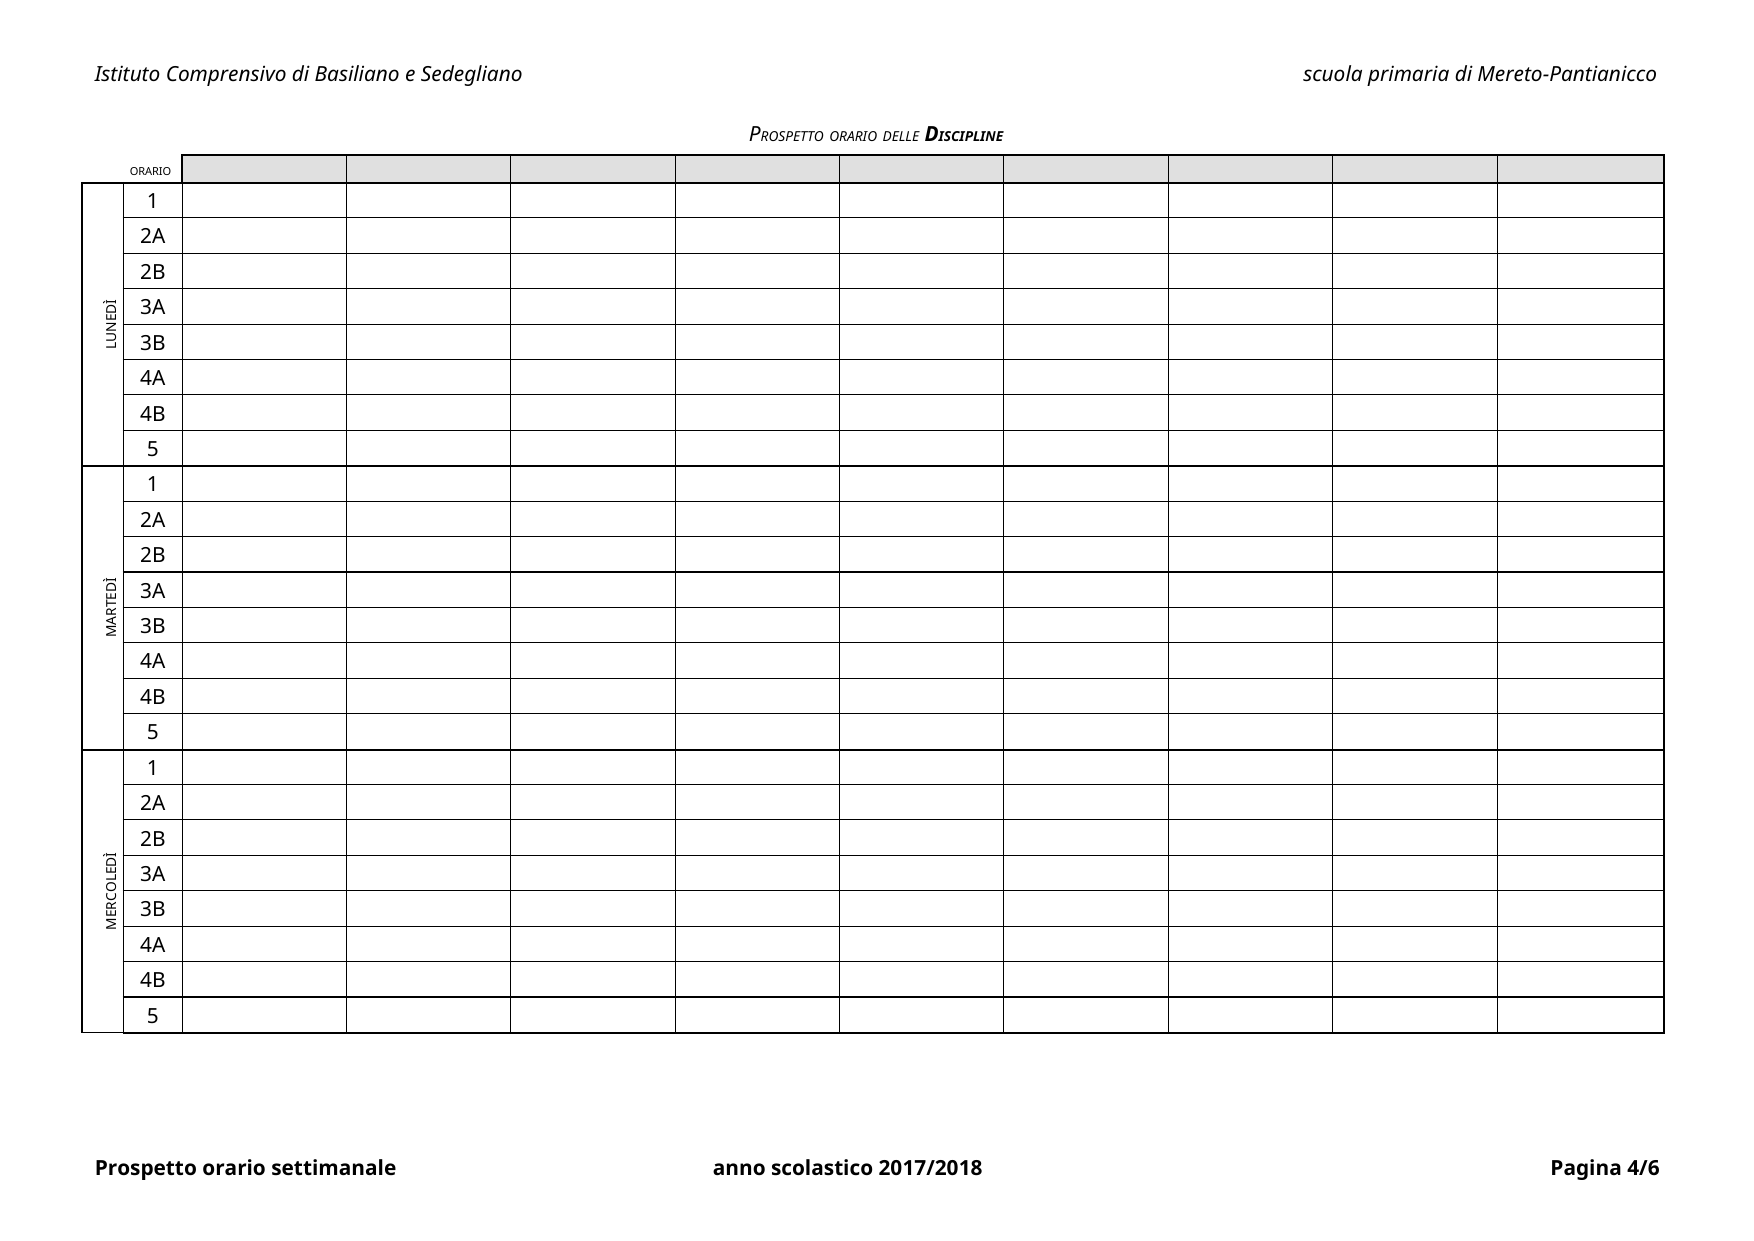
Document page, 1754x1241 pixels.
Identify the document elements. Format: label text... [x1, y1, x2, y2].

table_cell 4A [124, 927, 182, 961]
table_header [511, 156, 675, 182]
table_cell [676, 325, 839, 359]
table_cell [1498, 289, 1663, 323]
table_cell 2B [124, 820, 182, 855]
table_cell 2A [124, 502, 182, 536]
table_cell [347, 289, 510, 323]
table_cell [1333, 608, 1497, 642]
table_cell [1498, 254, 1663, 288]
table_cell [1169, 608, 1332, 642]
table_cell 3A [124, 573, 182, 607]
table_cell [840, 573, 1003, 607]
table_cell [1004, 714, 1168, 748]
table_cell [1169, 998, 1332, 1032]
table_cell [840, 927, 1003, 961]
table_cell [1333, 289, 1497, 323]
table_cell [1498, 573, 1663, 607]
table_cell [1333, 502, 1497, 536]
table_cell [840, 537, 1003, 571]
table_cell [840, 820, 1003, 855]
table_cell [183, 608, 346, 642]
table_cell [511, 467, 675, 501]
table_cell [1169, 820, 1332, 855]
table_cell 3B [124, 325, 182, 359]
table_cell [511, 573, 675, 607]
table_cell [347, 856, 510, 890]
table_cell 3A [124, 289, 182, 323]
table_cell [1004, 891, 1168, 926]
table_cell [1498, 679, 1663, 713]
table_cell [183, 360, 346, 394]
table_cell [1169, 467, 1332, 501]
table_cell [511, 360, 675, 394]
table_cell [347, 218, 510, 253]
table_cell [1333, 431, 1497, 465]
table_cell [511, 325, 675, 359]
table_cell [1004, 785, 1168, 819]
table_header [347, 156, 510, 182]
table_cell [347, 785, 510, 819]
table_cell [347, 820, 510, 855]
table_cell [347, 573, 510, 607]
table_cell [183, 643, 346, 678]
table_cell [840, 785, 1003, 819]
table_cell [1333, 537, 1497, 571]
table_cell [676, 502, 839, 536]
table_cell [1333, 184, 1497, 217]
table_cell [183, 998, 346, 1032]
table_header orario [82, 154, 181, 182]
table_cell [347, 395, 510, 430]
table_cell [676, 856, 839, 890]
table_header [840, 156, 1003, 182]
table_cell [676, 573, 839, 607]
table_cell [347, 537, 510, 571]
table_cell [347, 431, 510, 465]
table_cell [1498, 856, 1663, 890]
table_cell [840, 856, 1003, 890]
table_cell [183, 184, 346, 217]
table_cell 4A [124, 360, 182, 394]
table_cell [1004, 962, 1168, 996]
table_cell [1169, 679, 1332, 713]
table_cell [676, 751, 839, 784]
table_cell [840, 751, 1003, 784]
table_cell [347, 891, 510, 926]
table_cell [1004, 998, 1168, 1032]
table_cell [1498, 927, 1663, 961]
table_cell [1333, 927, 1497, 961]
table_cell [1004, 927, 1168, 961]
table_cell [183, 325, 346, 359]
table_header [1004, 156, 1168, 182]
table_cell [511, 254, 675, 288]
table_cell [183, 891, 346, 926]
table_cell [347, 467, 510, 501]
table_cell [1498, 643, 1663, 678]
table_header [676, 156, 839, 182]
table_cell 2A [124, 785, 182, 819]
table_cell 5 [124, 431, 182, 465]
table_cell [676, 820, 839, 855]
table_cell [347, 254, 510, 288]
table_cell [840, 962, 1003, 996]
table_cell [347, 184, 510, 217]
table_cell [1333, 573, 1497, 607]
table_cell [347, 751, 510, 784]
table_cell [840, 502, 1003, 536]
table_cell [1004, 218, 1168, 253]
table_cell [1498, 820, 1663, 855]
table_cell [511, 751, 675, 784]
table_cell [1004, 431, 1168, 465]
table_cell [511, 431, 675, 465]
table_cell [1169, 856, 1332, 890]
table_cell [840, 643, 1003, 678]
table_cell [1004, 856, 1168, 890]
table_cell [676, 395, 839, 430]
table_cell [1004, 643, 1168, 678]
table_cell [676, 927, 839, 961]
table_cell [1333, 643, 1497, 678]
table_cell [1169, 927, 1332, 961]
table_cell [1169, 254, 1332, 288]
table_cell [511, 820, 675, 855]
table_cell [1004, 360, 1168, 394]
table_cell [840, 360, 1003, 394]
table_cell [1333, 254, 1497, 288]
table_cell [1498, 785, 1663, 819]
table_cell [1333, 218, 1497, 253]
table_header [183, 156, 346, 182]
table_cell 3B [124, 891, 182, 926]
table_cell [840, 218, 1003, 253]
table_cell [347, 998, 510, 1032]
table_cell [676, 679, 839, 713]
table_cell [183, 820, 346, 855]
table_cell [676, 643, 839, 678]
table_cell [511, 962, 675, 996]
table_cell martedì [83, 467, 123, 748]
table_cell [347, 360, 510, 394]
table_cell [511, 608, 675, 642]
table_cell [840, 998, 1003, 1032]
table_cell [1333, 467, 1497, 501]
table_cell [1498, 395, 1663, 430]
table_cell [1169, 184, 1332, 217]
table_cell [1004, 537, 1168, 571]
table_cell [511, 785, 675, 819]
subtitle Prospetto orario delle Discipline [94, 119, 1659, 148]
table_cell [676, 714, 839, 748]
table_cell [840, 325, 1003, 359]
table_cell [511, 891, 675, 926]
table_cell [1169, 395, 1332, 430]
table_cell [511, 856, 675, 890]
table_cell [183, 502, 346, 536]
table_cell [1004, 184, 1168, 217]
table_cell [183, 467, 346, 501]
table_cell [840, 891, 1003, 926]
table_cell [840, 395, 1003, 430]
table_cell [1333, 998, 1497, 1032]
table_cell [1498, 962, 1663, 996]
table_cell [1004, 467, 1168, 501]
table_cell 3B [124, 608, 182, 642]
table_cell [1169, 573, 1332, 607]
table_cell [1498, 537, 1663, 571]
table_cell [1004, 289, 1168, 323]
table_cell 2B [124, 537, 182, 571]
table_cell [347, 962, 510, 996]
table_cell [1169, 537, 1332, 571]
table_cell [1333, 360, 1497, 394]
table_cell [511, 714, 675, 748]
table_cell [511, 502, 675, 536]
table_cell 5 [124, 714, 182, 748]
table_cell [840, 289, 1003, 323]
table_cell [183, 962, 346, 996]
table_cell [511, 643, 675, 678]
table_cell [1333, 820, 1497, 855]
table_cell [511, 289, 675, 323]
table_cell [183, 679, 346, 713]
table_cell [347, 679, 510, 713]
table_cell 4B [124, 679, 182, 713]
table_cell [183, 218, 346, 253]
table_cell [1169, 751, 1332, 784]
table_cell [347, 714, 510, 748]
table_cell [1498, 431, 1663, 465]
table_cell [1169, 962, 1332, 996]
table_cell 4B [124, 395, 182, 430]
table_cell [1004, 820, 1168, 855]
table_cell [183, 431, 346, 465]
table_cell [183, 856, 346, 890]
table_cell [1169, 785, 1332, 819]
table_cell 4A [124, 643, 182, 678]
table_cell [1169, 289, 1332, 323]
table_cell [1498, 751, 1663, 784]
table_cell [1169, 643, 1332, 678]
table_cell [1004, 608, 1168, 642]
table_cell [511, 679, 675, 713]
table_cell [1498, 608, 1663, 642]
table_cell [1498, 714, 1663, 748]
table_cell [1333, 751, 1497, 784]
table_cell [1169, 714, 1332, 748]
table_cell [1333, 785, 1497, 819]
table_cell 4B [124, 962, 182, 996]
table_cell [1498, 502, 1663, 536]
table_cell [183, 714, 346, 748]
table_cell mercoledì [83, 751, 123, 1032]
table_cell [840, 608, 1003, 642]
table_cell [1004, 254, 1168, 288]
table_cell 2B [124, 254, 182, 288]
table_cell [1169, 325, 1332, 359]
table_cell [676, 218, 839, 253]
table_cell [1169, 431, 1332, 465]
table_cell [676, 184, 839, 217]
table_cell [183, 927, 346, 961]
table_cell [511, 218, 675, 253]
table_cell [676, 467, 839, 501]
table_cell [1333, 395, 1497, 430]
table_cell [840, 431, 1003, 465]
table_cell [1333, 714, 1497, 748]
table_cell [1498, 467, 1663, 501]
table_cell [511, 395, 675, 430]
table_cell [840, 467, 1003, 501]
table_cell 1 [124, 467, 182, 501]
table_cell 5 [124, 998, 182, 1032]
table_cell [183, 785, 346, 819]
table_cell [347, 325, 510, 359]
table_cell [511, 537, 675, 571]
table_cell [183, 254, 346, 288]
table_cell [183, 751, 346, 784]
table_cell [347, 502, 510, 536]
table_cell [1004, 679, 1168, 713]
table_cell [183, 395, 346, 430]
table_cell [1498, 360, 1663, 394]
table_cell [1169, 502, 1332, 536]
table_cell [676, 785, 839, 819]
table_cell [347, 608, 510, 642]
table_cell [676, 608, 839, 642]
table_cell [676, 360, 839, 394]
table_cell [511, 998, 675, 1032]
table_cell [1004, 325, 1168, 359]
table_cell [676, 962, 839, 996]
table_cell [676, 289, 839, 323]
table_cell 1 [124, 184, 182, 217]
table_cell [676, 891, 839, 926]
table_header [1333, 156, 1497, 182]
table_cell [183, 537, 346, 571]
table_cell [1498, 998, 1663, 1032]
table_cell 1 [124, 751, 182, 784]
table_cell [1498, 218, 1663, 253]
table_cell [1333, 325, 1497, 359]
table_cell [511, 184, 675, 217]
table_cell [1169, 218, 1332, 253]
table_cell [840, 254, 1003, 288]
table_cell [347, 643, 510, 678]
table_cell [676, 998, 839, 1032]
table_cell [840, 184, 1003, 217]
table_cell [347, 927, 510, 961]
table_cell [183, 289, 346, 323]
table_cell [1498, 891, 1663, 926]
table_cell [1169, 891, 1332, 926]
table_cell [1004, 751, 1168, 784]
table_cell lunedì [83, 184, 123, 465]
table_cell [1333, 679, 1497, 713]
table_cell [1004, 395, 1168, 430]
table_cell [1333, 856, 1497, 890]
table_cell [1498, 184, 1663, 217]
table_header [1169, 156, 1332, 182]
table_cell [676, 254, 839, 288]
table_cell [840, 679, 1003, 713]
table_cell [1004, 502, 1168, 536]
table_cell [1169, 360, 1332, 394]
table_cell [1498, 325, 1663, 359]
table_cell 2A [124, 218, 182, 253]
table_cell [840, 714, 1003, 748]
table_cell [1004, 573, 1168, 607]
table_cell [676, 431, 839, 465]
table_cell [511, 927, 675, 961]
table_header [1498, 156, 1663, 182]
table_cell 3A [124, 856, 182, 890]
table_cell [1333, 891, 1497, 926]
table_cell [183, 573, 346, 607]
table_cell [1333, 962, 1497, 996]
table_cell [676, 537, 839, 571]
